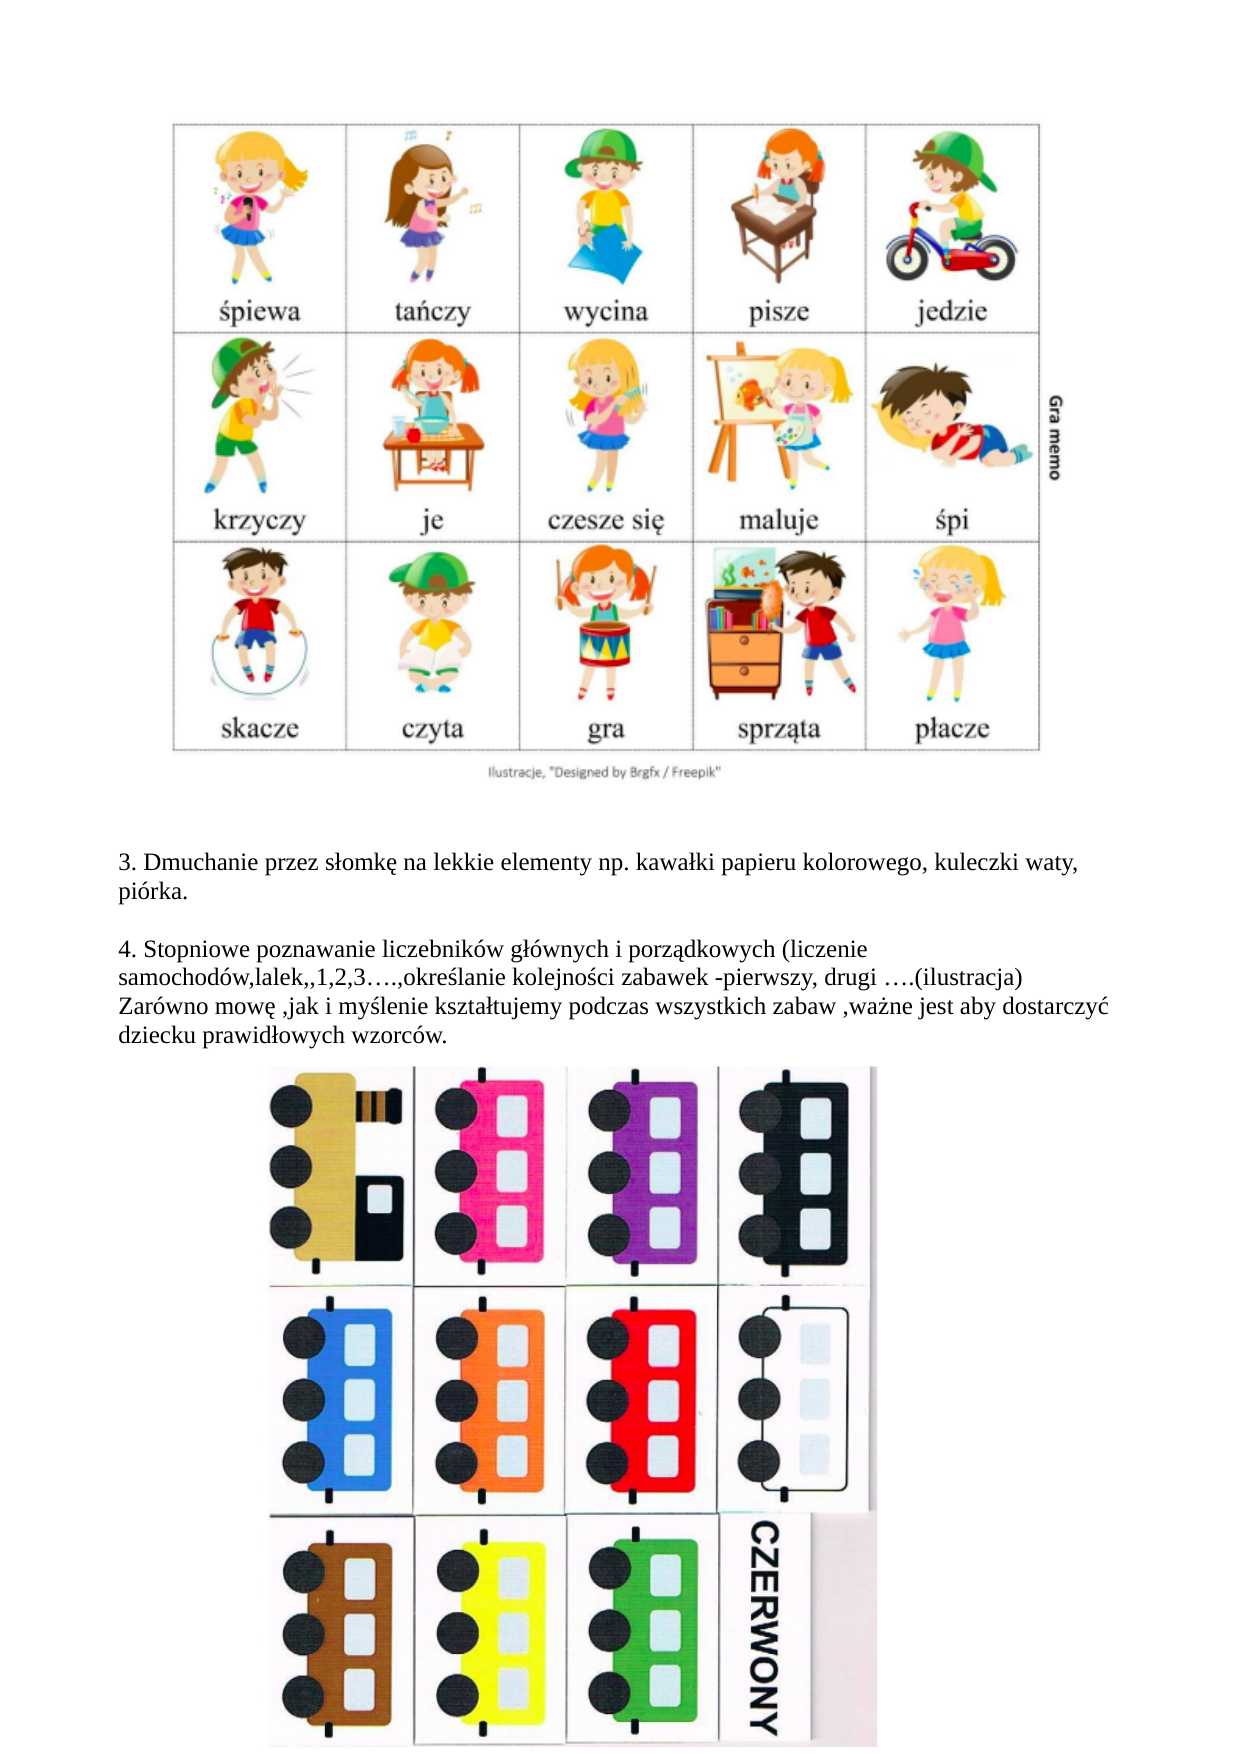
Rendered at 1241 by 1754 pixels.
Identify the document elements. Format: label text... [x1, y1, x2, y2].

picture [167, 118, 1073, 790]
text samochodów,lalek,,1,2,3….,określanie kolejności zabawek -pierwszy, drugi ….(ilustracja) [118, 962, 1122, 991]
text 3. Dmuchanie przez słomkę na lekkie elementy np. kawałki papieru kolorowego, kuleczki waty, piórka. [118, 847, 1122, 905]
text Zarówno mowę ,jak i myślenie kształtujemy podczas wszystkich zabaw ,ważne jest aby dostarczyć dziecku prawidłowych wzorców. [118, 991, 1122, 1049]
picture [257, 1066, 878, 1747]
text 4. Stopniowe poznawanie liczebników głównych i porządkowych (liczenie [118, 934, 1122, 962]
